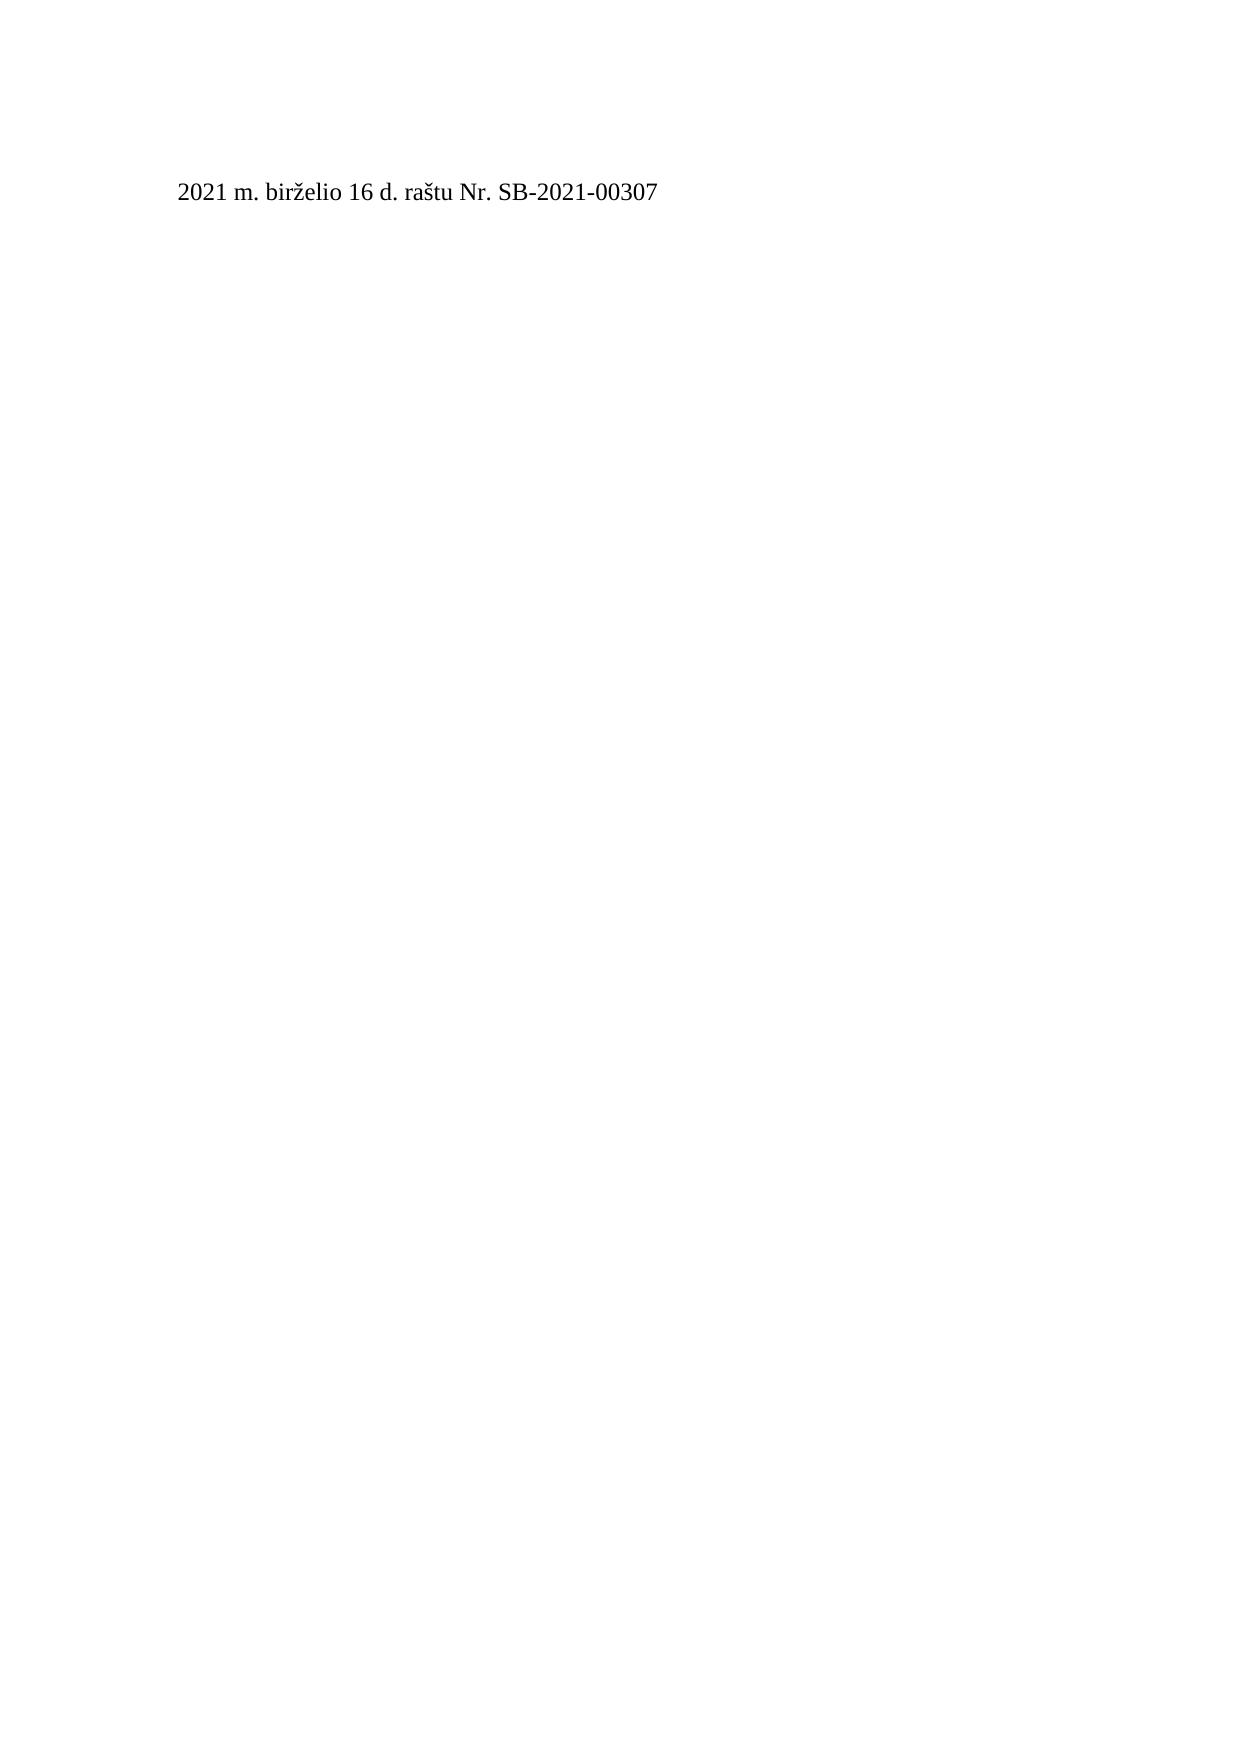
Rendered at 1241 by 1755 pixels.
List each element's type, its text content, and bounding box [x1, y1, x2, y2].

text 2021 m. birželio 16 d. raštu Nr. SB-2021-00307 [177, 177, 1181, 206]
